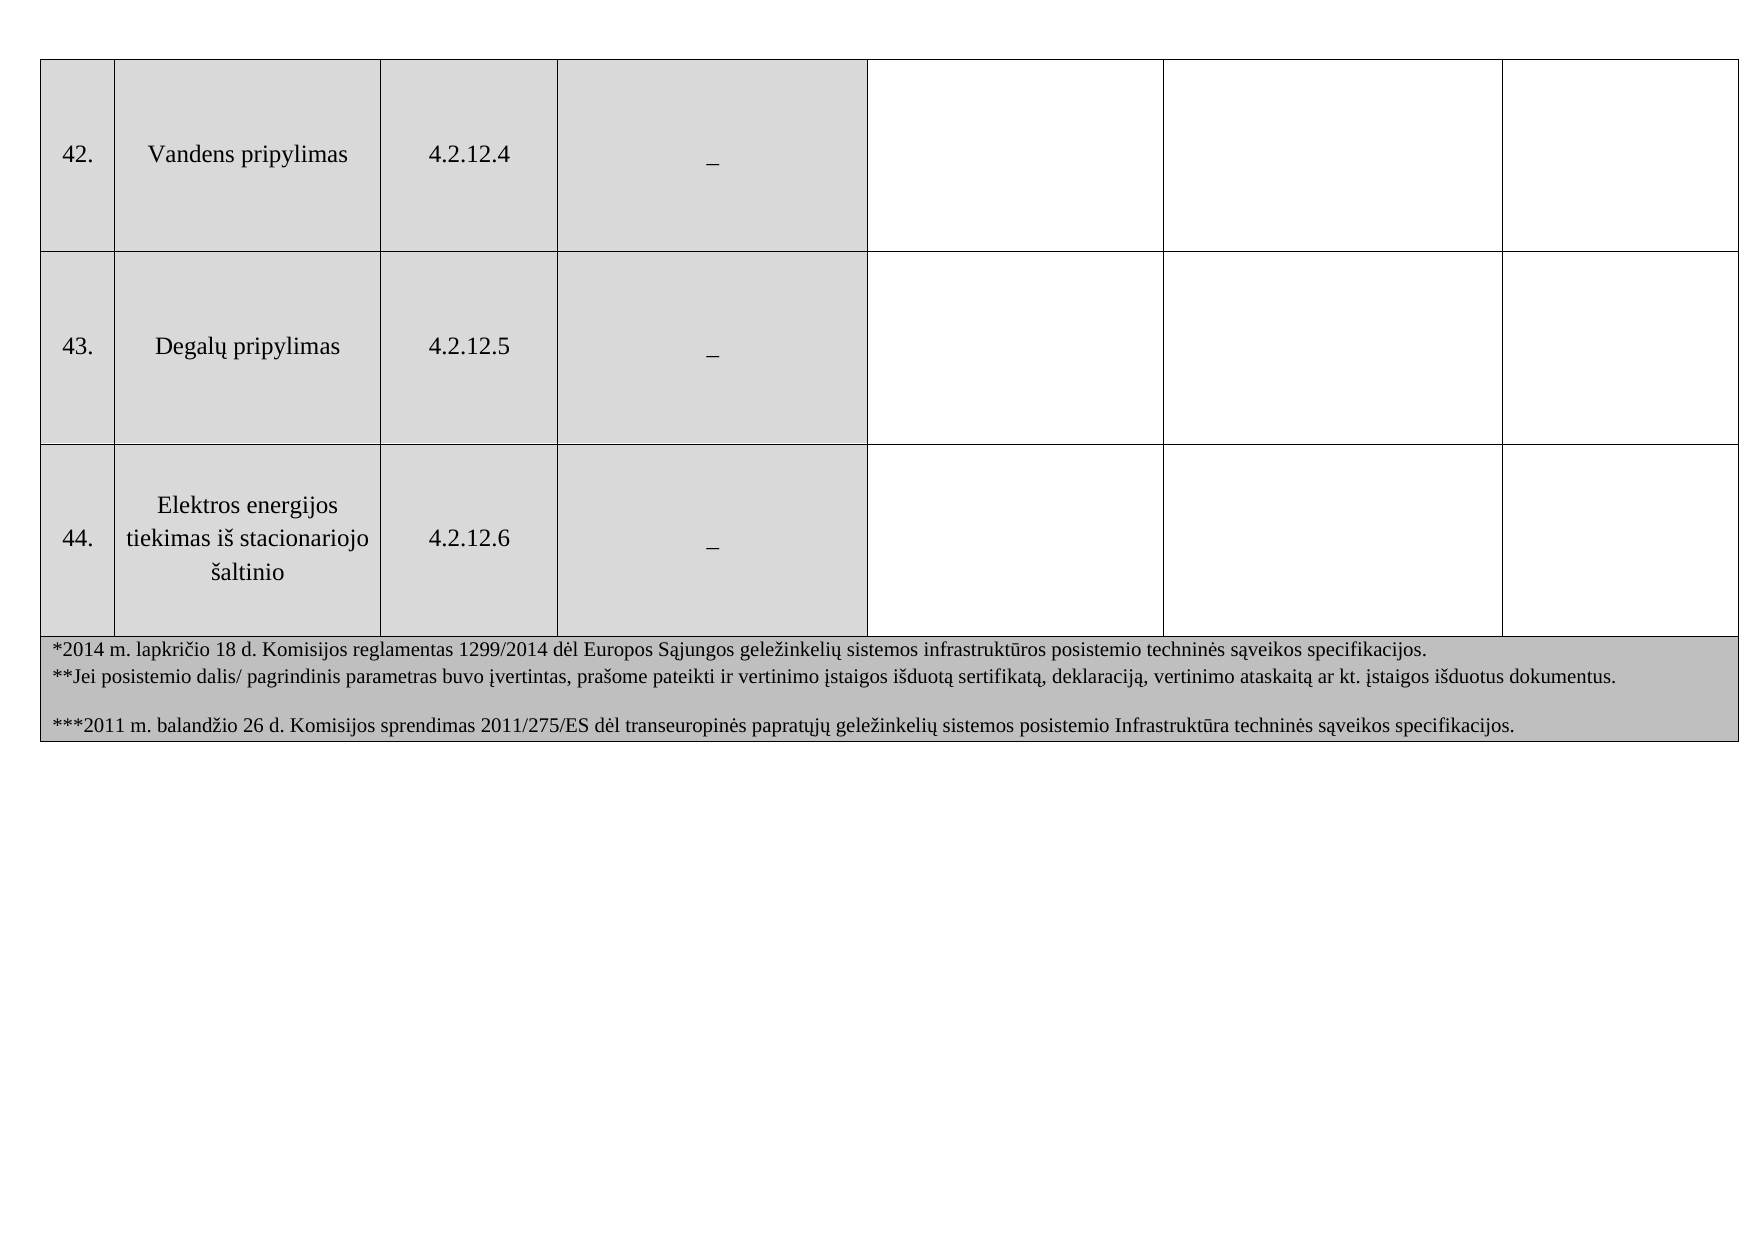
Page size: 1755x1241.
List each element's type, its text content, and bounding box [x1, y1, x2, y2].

table_cell [1503, 60, 1738, 251]
table_cell Elektros energijos tiekimas iš stacionariojo šaltinio [115, 445, 380, 636]
table_cell 42. [41, 60, 114, 251]
table_cell [1503, 252, 1738, 443]
table_cell [1164, 60, 1502, 251]
table_cell [868, 252, 1163, 443]
table_cell [868, 60, 1163, 251]
table_cell 43. [41, 252, 114, 443]
table_cell *2014 m. lapkričio 18 d. Komisijos reglamentas 1299/2014 dėl Europos Sąjungos geležinkelių sistemos infrastruktūros posistemio techninės sąveikos specifikacijos. **Jei posistemio dalis/ pagrindinis parametras buvo įvertintas, prašome pateikti ir vertinimo įstaigos išduotą sertifikatą, deklaraciją, vertinimo ataskaitą ar kt. įstaigos išduotus dokumentus. ***2011 m. balandžio 26 d. Komisijos sprendimas 2011/275/ES dėl transeuropinės papratųjų geležinkelių sistemos posistemio Infrastruktūra techninės sąveikos specifikacijos. [41, 637, 1738, 741]
table_cell _ [558, 252, 867, 443]
table_cell [1503, 445, 1738, 636]
table_cell _ [558, 445, 867, 636]
table_cell 4.2.12.5 [381, 252, 557, 443]
table_cell 4.2.12.6 [381, 445, 557, 636]
table_cell Vandens pripylimas [115, 60, 380, 251]
table_cell Degalų pripylimas [115, 252, 380, 443]
table_cell 44. [41, 445, 114, 636]
table_cell 4.2.12.4 [381, 60, 557, 251]
table_cell [1164, 445, 1502, 636]
table_cell [868, 445, 1163, 636]
table_cell [1164, 252, 1502, 443]
table_cell _ [558, 60, 867, 251]
